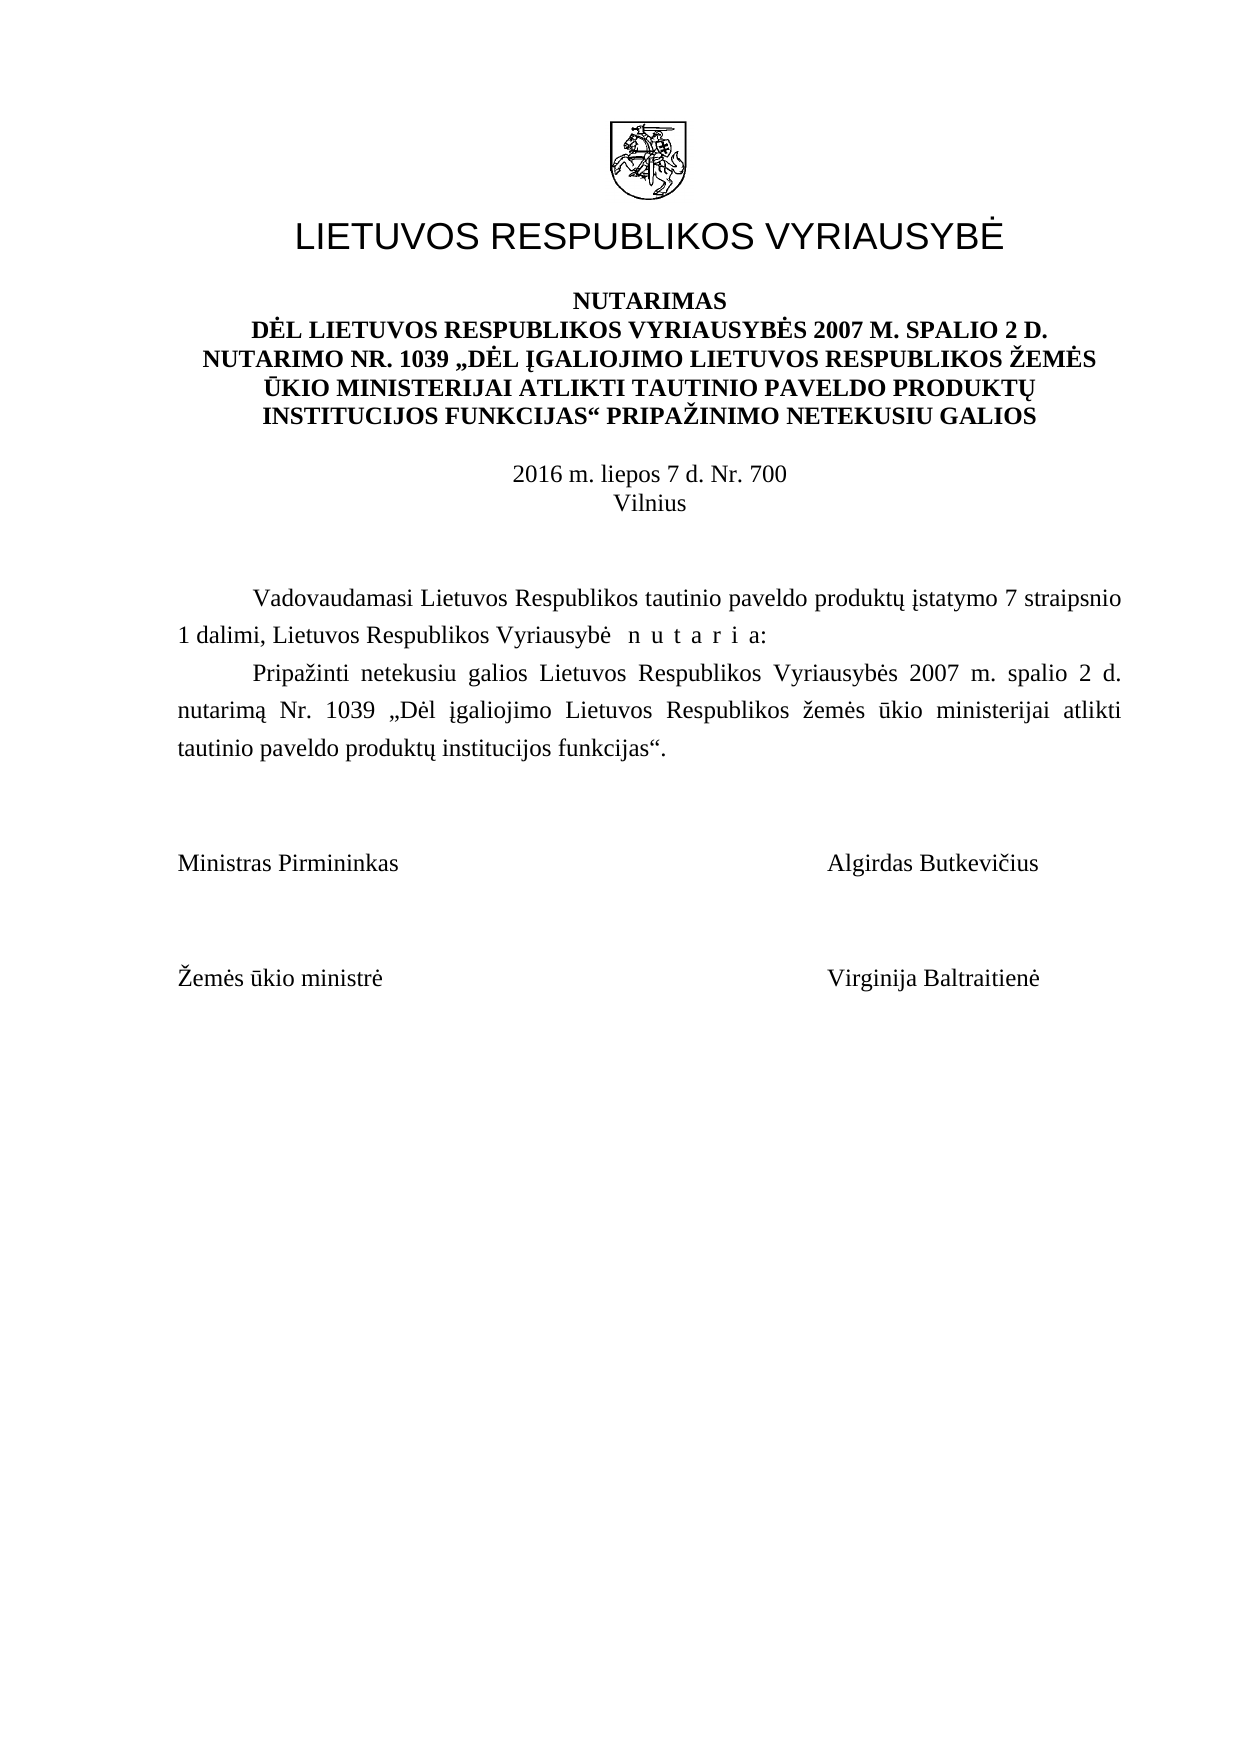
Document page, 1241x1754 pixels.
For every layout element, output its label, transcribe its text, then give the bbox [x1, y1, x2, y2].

text 2016 m. liepos 7 d. Nr. 700 Vilnius [177, 459, 1122, 516]
text Lietuvos Respublikos Vyriausybė [177, 214, 1122, 258]
text Pripažinti netekusiu galios Lietuvos Respublikos Vyriausybės 2007 m. spalio 2 d. nutarimą Nr. 1039 „Dėl įgaliojimo Lietuvos Respublikos žemės ūkio ministerijai atlikti tautinio paveldo produktų institucijos funkcijas“. [177, 649, 1122, 761]
text Ministras Pirmininkas Algirdas Butkevičius [177, 848, 1122, 876]
text Vadovaudamasi Lietuvos Respublikos tautinio paveldo produktų įstatymo 7 straipsnio 1 dalimi, Lietuvos Respublikos Vyriausybė nutaria: [177, 574, 1122, 649]
text Žemės ūkio ministrė Virginija Baltraitienė [177, 963, 1122, 991]
text Dėl LIETUVOS RESPUBLIKOS VYRIAUSYBĖS 2007 M. SPALIO 2 D. NUTARIMO NR. 1039 „DĖL ĮGALIOJIMO LIETUVOS RESPUBLIKOS ŽEMĖS ŪKIO MINISTERIJAI ATLIKTI TAUTINIO PAVELDO PRODUKTŲ INSTITUCIJOS FUNKCIJAS“ PRIPAŽINIMO NETEKUSIU GALIOS [177, 315, 1122, 430]
text nutarimas [177, 286, 1122, 315]
